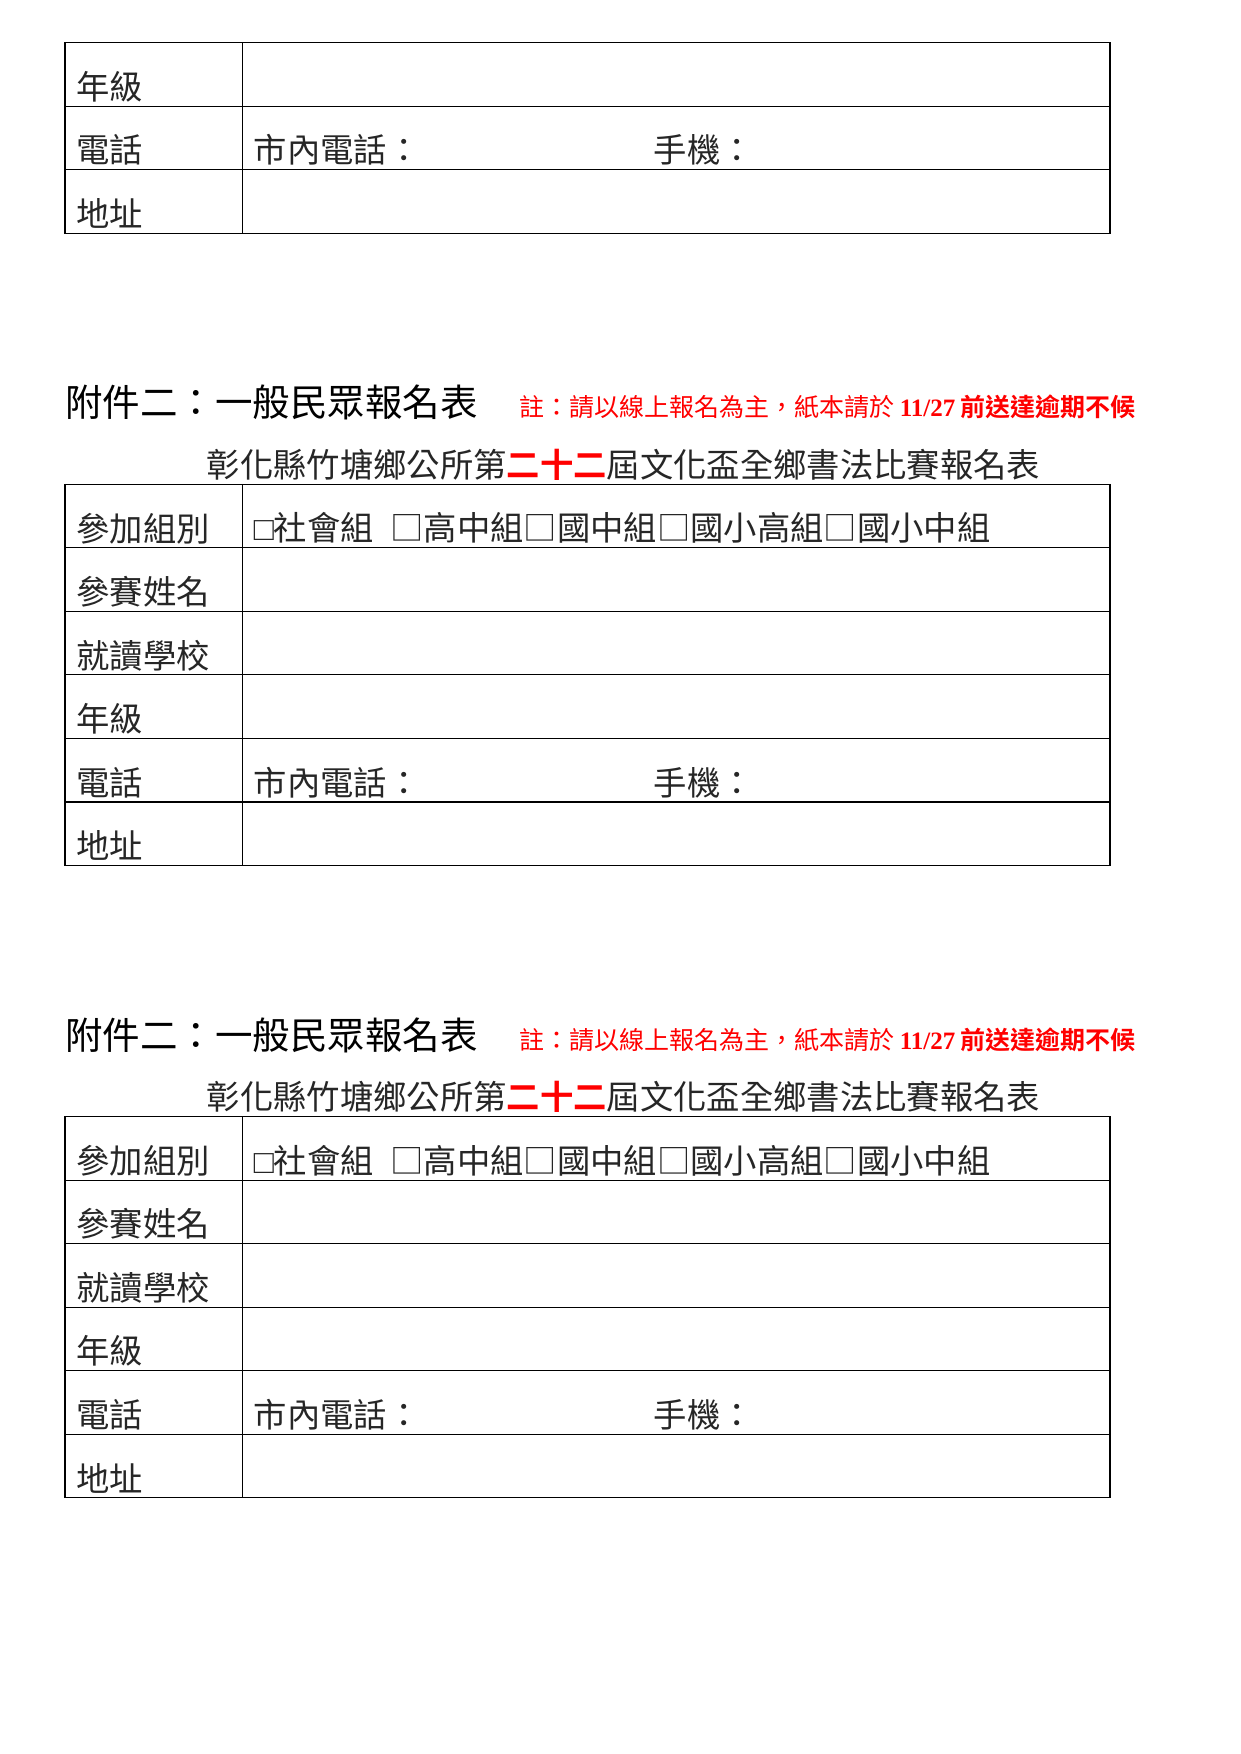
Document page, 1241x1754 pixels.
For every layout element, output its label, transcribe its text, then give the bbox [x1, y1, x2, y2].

table_cell [243, 43, 1109, 106]
text 附件二：一般民眾報名表 註：請以線上報名為主，紙本請於11/27前送達逾期不候 [65, 991, 1181, 1053]
table_cell [243, 675, 1109, 738]
table_cell [243, 1181, 1109, 1243]
text 彰化縣竹塘鄉公所第二十二屆文化盃全鄉書法比賽報名表 [65, 1053, 1181, 1116]
table_cell 就讀學校 [66, 612, 242, 674]
table_cell 電話 [66, 107, 242, 169]
table_cell 地址 [66, 803, 242, 865]
table_cell 電話 [66, 739, 242, 801]
table_cell 地址 [66, 1435, 242, 1497]
table_cell [243, 612, 1109, 674]
table_header □社會組 □高中組□國中組□國小高組□國小中組 [243, 485, 1109, 547]
table_cell 電話 [66, 1371, 242, 1434]
table_cell [243, 803, 1109, 865]
text 彰化縣竹塘鄉公所第二十二屆文化盃全鄉書法比賽報名表 [65, 421, 1181, 484]
table_cell [243, 1435, 1109, 1497]
table_header 參加組別 [66, 485, 242, 547]
text 附件二：一般民眾報名表 註：請以線上報名為主，紙本請於11/27前送達逾期不候 [65, 359, 1181, 421]
table_header 參加組別 [66, 1117, 242, 1179]
table_cell 市內電話： 手機： [243, 1371, 1109, 1434]
table_cell [243, 1308, 1109, 1370]
table_cell [243, 1244, 1109, 1307]
table_cell 市內電話： 手機： [243, 739, 1109, 801]
table_cell 就讀學校 [66, 1244, 242, 1307]
table_cell 參賽姓名 [66, 1181, 242, 1243]
table_cell [243, 170, 1109, 233]
table_cell 地址 [66, 170, 242, 233]
table_cell 年級 [66, 43, 242, 106]
table_cell 年級 [66, 1308, 242, 1370]
table_cell 年級 [66, 675, 242, 738]
table_cell [243, 548, 1109, 611]
table_cell 參賽姓名 [66, 548, 242, 611]
table_header □社會組 □高中組□國中組□國小高組□國小中組 [243, 1117, 1109, 1179]
table_cell 市內電話： 手機： [243, 107, 1109, 169]
